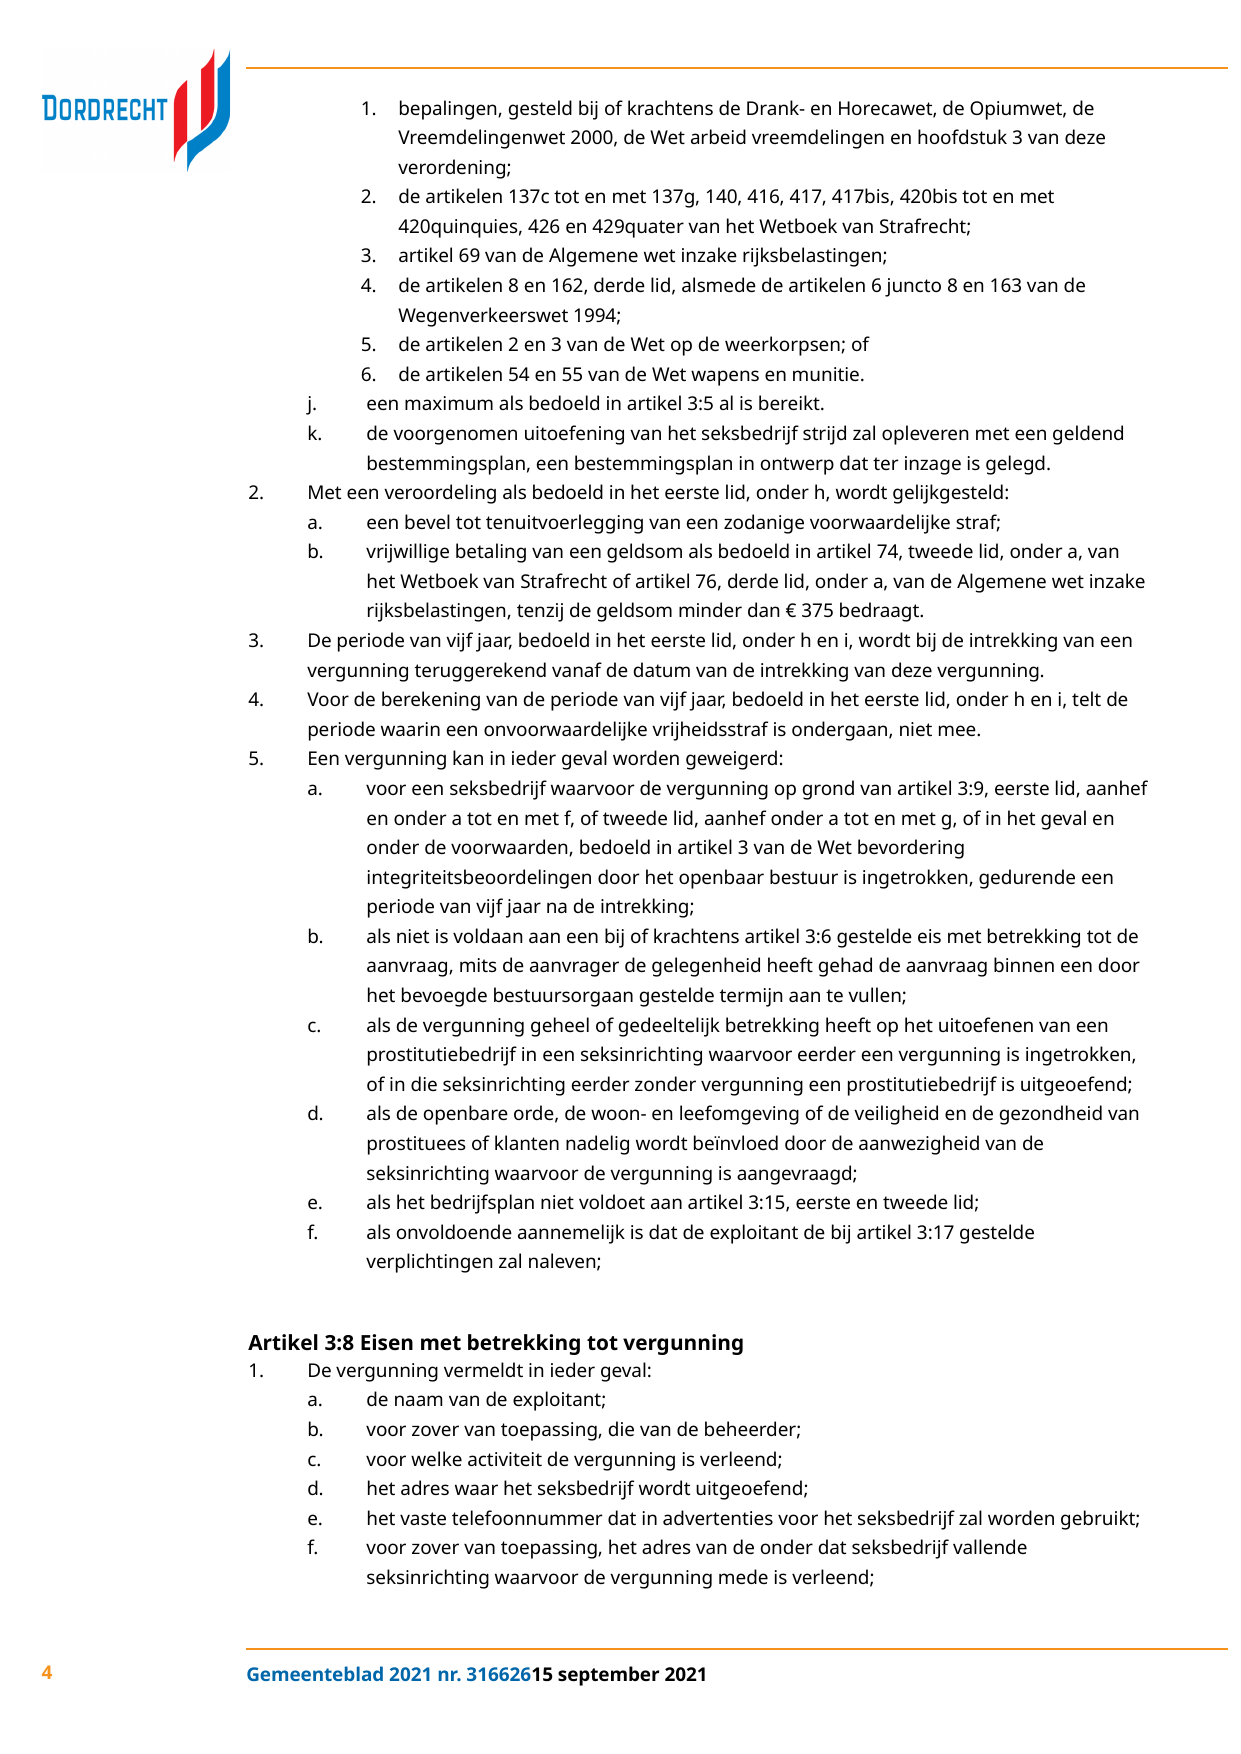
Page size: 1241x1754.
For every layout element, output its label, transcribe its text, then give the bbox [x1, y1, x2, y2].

list vrijwillige betaling van een geldsom als bedoeld in artikel 74, tweede lid, onder a, van het Wetboek van Strafrecht of artikel 76, derde lid, onder a, van de Algemene wet inzake rijksbelastingen, tenzij de geldsom minder dan € 375 bedraagt. [307, 538, 1152, 623]
list Met een veroordeling als bedoeld in het eerste lid, onder h, wordt gelijkgesteld: [248, 479, 1152, 505]
list bepalingen, gesteld bij of krachtens de Drank- en Horecawet, de Opiumwet, de Vreemdelingenwet 2000, de Wet arbeid vreemdelingen en hoofdstuk 3 van deze verordening; [361, 95, 1152, 180]
picture [41, 47, 231, 172]
list de artikelen 54 en 55 van de Wet wapens en munitie. [361, 361, 1152, 387]
list het adres waar het seksbedrijf wordt uitgeoefend; [307, 1475, 1152, 1501]
list als het bedrijfsplan niet voldoet aan artikel 3:15, eerste en tweede lid; [307, 1189, 1152, 1215]
list als de openbare orde, de woon- en leefomgeving of de veiligheid en de gezondheid van prostituees of klanten nadelig wordt beïnvloed door de aanwezigheid van de seksinrichting waarvoor de vergunning is aangevraagd; [307, 1101, 1152, 1186]
list De vergunning vermeldt in ieder geval: [248, 1357, 1152, 1383]
list als niet is voldaan aan een bij of krachtens artikel 3:6 gestelde eis met betrekking tot de aanvraag, mits de aanvrager de gelegenheid heeft gehad de aanvraag binnen een door het bevoegde bestuursorgaan gestelde termijn aan te vullen; [307, 923, 1152, 1008]
list artikel 69 van de Algemene wet inzake rijksbelastingen; [361, 243, 1152, 268]
list Voor de berekening van de periode van vijf jaar, bedoeld in het eerste lid, onder h en i, telt de periode waarin een onvoorwaardelijke vrijheidsstraf is ondergaan, niet mee. [248, 686, 1152, 742]
list voor zover van toepassing, het adres van de onder dat seksbedrijf vallende seksinrichting waarvoor de vergunning mede is verleend; [307, 1534, 1152, 1590]
list een maximum als bedoeld in artikel 3:5 al is bereikt. [307, 391, 1152, 416]
list voor een seksbedrijf waarvoor de vergunning op grond van artikel 3:9, eerste lid, aanhef en onder a tot en met f, of tweede lid, aanhef onder a tot en met g, of in het geval en onder de voorwaarden, bedoeld in artikel 3 van de Wet bevordering integriteitsbeoordelingen door het openbaar bestuur is ingetrokken, gedurende een periode van vijf jaar na de intrekking; [307, 775, 1152, 919]
list als onvoldoende aannemelijk is dat de exploitant de bij artikel 3:17 gestelde verplichtingen zal naleven; [307, 1219, 1152, 1274]
list De periode van vijf jaar, bedoeld in het eerste lid, onder h en i, wordt bij de intrekking van een vergunning teruggerekend vanaf de datum van de intrekking van deze vergunning. [248, 627, 1152, 683]
list een bevel tot tenuitvoerlegging van een zodanige voorwaardelijke straf; [307, 509, 1152, 535]
list voor zover van toepassing, die van de beheerder; [307, 1416, 1152, 1442]
list het vaste telefoonnummer dat in advertenties voor het seksbedrijf zal worden gebruikt; [307, 1505, 1152, 1531]
list de voorgenomen uitoefening van het seksbedrijf strijd zal opleveren met een geldend bestemmingsplan, een bestemmingsplan in ontwerp dat ter inzage is gelegd. [307, 420, 1152, 476]
list de artikelen 2 en 3 van de Wet op de weerkorpsen; of [361, 331, 1152, 357]
list de artikelen 137c tot en met 137g, 140, 416, 417, 417bis, 420bis tot en met 420quinquies, 426 en 429quater van het Wetboek van Strafrecht; [361, 183, 1152, 239]
text Artikel 3:8 Eisen met betrekking tot vergunning [248, 1328, 1152, 1357]
list de artikelen 8 en 162, derde lid, alsmede de artikelen 6 juncto 8 en 163 van de Wegenverkeerswet 1994; [361, 272, 1152, 328]
list Een vergunning kan in ieder geval worden geweigerd: [248, 746, 1152, 771]
list de naam van de exploitant; [307, 1387, 1152, 1412]
list voor welke activiteit de vergunning is verleend; [307, 1446, 1152, 1471]
list als de vergunning geheel of gedeeltelijk betrekking heeft op het uitoefenen van een prostitutiebedrijf in een seksinrichting waarvoor eerder een vergunning is ingetrokken, of in die seksinrichting eerder zonder vergunning een prostitutiebedrijf is uitgeoefend; [307, 1012, 1152, 1097]
